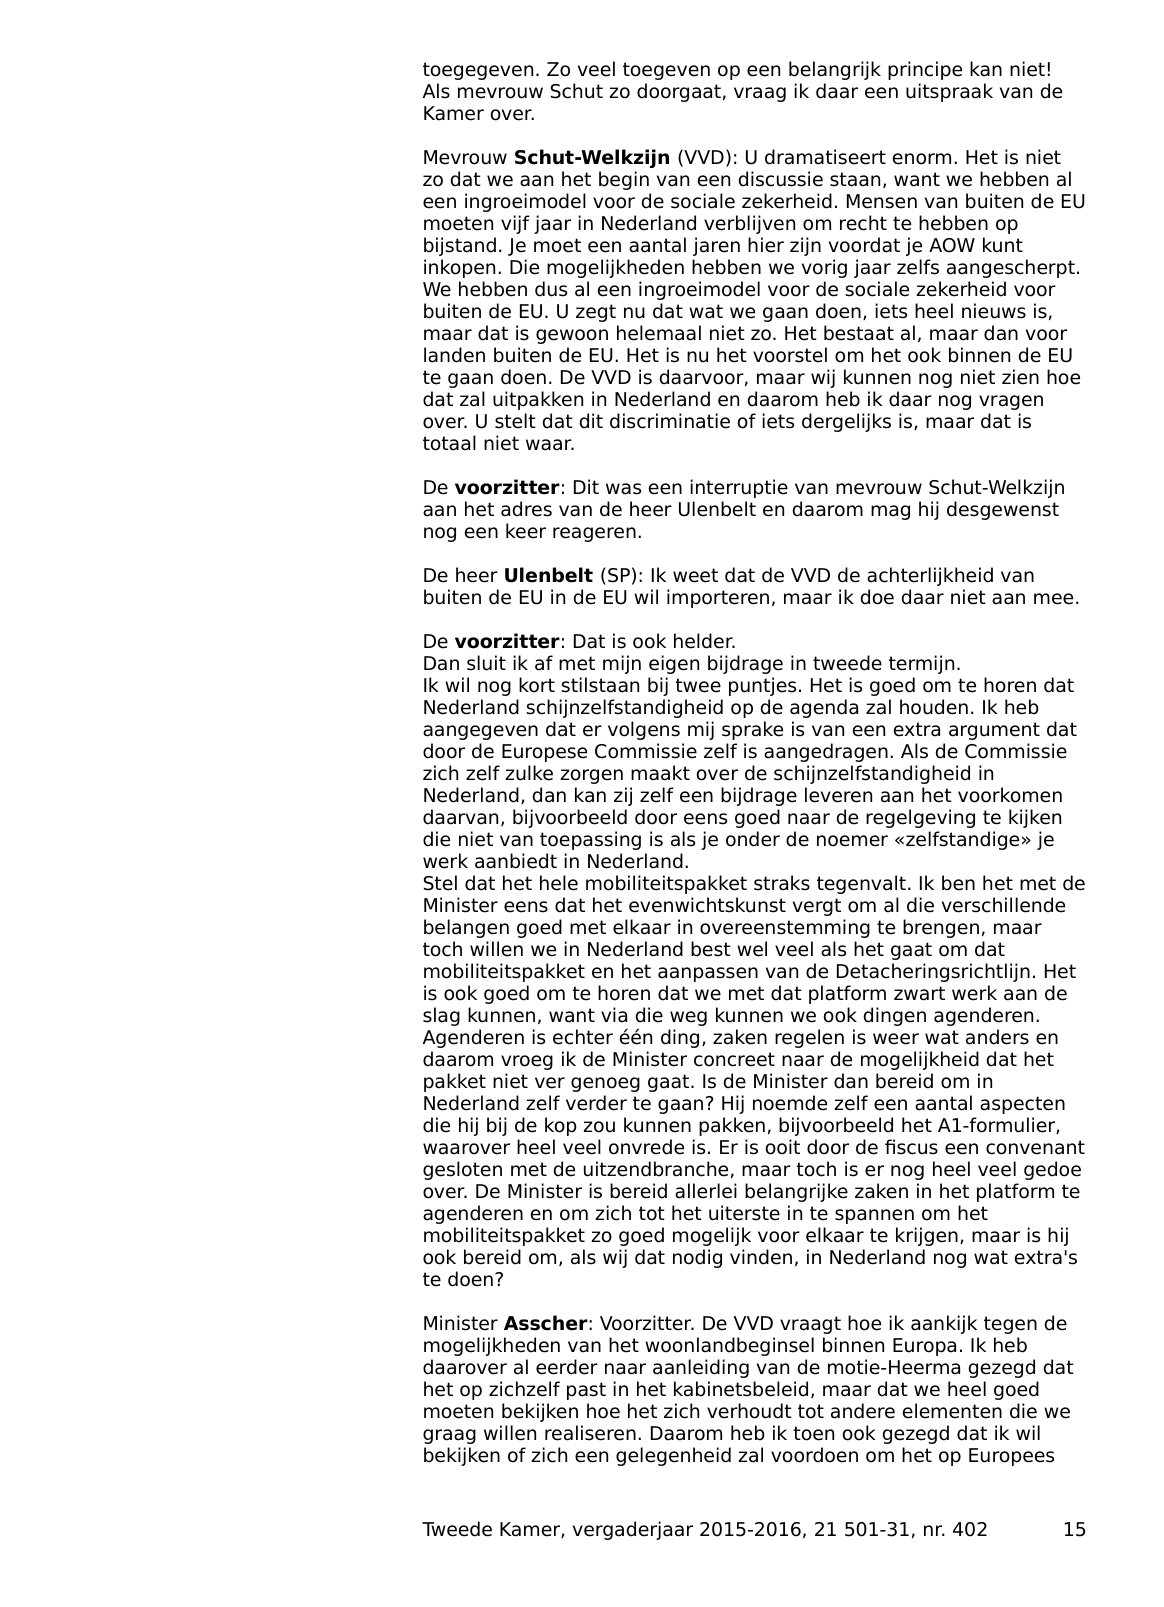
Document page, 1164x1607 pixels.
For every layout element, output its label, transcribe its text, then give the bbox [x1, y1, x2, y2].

text Dan sluit ik af met mijn eigen bijdrage in tweede termijn. [422, 653, 1087, 675]
text Minister Asscher: Voorzitter. De VVD vraagt hoe ik aankijk tegen de mogelijkheden van het woonlandbeginsel binnen Europa. Ik heb daarover al eerder naar aanleiding van de motie-Heerma gezegd dat het op zichzelf past in het kabinetsbeleid, maar dat we heel goed moeten bekijken hoe het zich verhoudt tot andere elementen die we graag willen realiseren. Daarom heb ik toen ook gezegd dat ik wil bekijken of zich een gelegenheid zal voordoen om het op Europees [422, 1313, 1087, 1467]
text Mevrouw Schut-Welkzijn (VVD): U dramatiseert enorm. Het is niet zo dat we aan het begin van een discussie staan, want we hebben al een ingroeimodel voor de sociale zekerheid. Mensen van buiten de EU moeten vijf jaar in Nederland verblijven om recht te hebben op bijstand. Je moet een aantal jaren hier zijn voordat je AOW kunt inkopen. Die mogelijkheden hebben we vorig jaar zelfs aangescherpt. We hebben dus al een ingroeimodel voor de sociale zekerheid voor buiten de EU. U zegt nu dat wat we gaan doen, iets heel nieuws is, maar dat is gewoon helemaal niet zo. Het bestaat al, maar dan voor landen buiten de EU. Het is nu het voorstel om het ook binnen de EU te gaan doen. De VVD is daarvoor, maar wij kunnen nog niet zien hoe dat zal uitpakken in Nederland en daarom heb ik daar nog vragen over. U stelt dat dit discriminatie of iets dergelijks is, maar dat is totaal niet waar. [422, 147, 1087, 455]
text Ik wil nog kort stilstaan bij twee puntjes. Het is goed om te horen dat Nederland schijnzelfstandigheid op de agenda zal houden. Ik heb aangegeven dat er volgens mij sprake is van een extra argument dat door de Europese Commissie zelf is aangedragen. Als de Commissie zich zelf zulke zorgen maakt over de schijnzelfstandigheid in Nederland, dan kan zij zelf een bijdrage leveren aan het voorkomen daarvan, bijvoorbeeld door eens goed naar de regelgeving te kijken die niet van toepassing is als je onder de noemer «zelfstandige» je werk aanbiedt in Nederland. [422, 675, 1087, 873]
text Stel dat het hele mobiliteitspakket straks tegenvalt. Ik ben het met de Minister eens dat het evenwichtskunst vergt om al die verschillende belangen goed met elkaar in overeenstemming te brengen, maar toch willen we in Nederland best wel veel als het gaat om dat mobiliteitspakket en het aanpassen van de Detacheringsrichtlijn. Het is ook goed om te horen dat we met dat platform zwart werk aan de slag kunnen, want via die weg kunnen we ook dingen agenderen. Agenderen is echter één ding, zaken regelen is weer wat anders en daarom vroeg ik de Minister concreet naar de mogelijkheid dat het pakket niet ver genoeg gaat. Is de Minister dan bereid om in Nederland zelf verder te gaan? Hij noemde zelf een aantal aspecten die hij bij de kop zou kunnen pakken, bijvoorbeeld het A1-formulier, waarover heel veel onvrede is. Er is ooit door de fiscus een convenant gesloten met de uitzendbranche, maar toch is er nog heel veel gedoe over. De Minister is bereid allerlei belangrijke zaken in het platform te agenderen en om zich tot het uiterste in te spannen om het mobiliteitspakket zo goed mogelijk voor elkaar te krijgen, maar is hij ook bereid om, als wij dat nodig vinden, in Nederland nog wat extra's te doen? [422, 873, 1087, 1291]
text toegegeven. Zo veel toegeven op een belangrijk principe kan niet! Als mevrouw Schut zo doorgaat, vraag ik daar een uitspraak van de Kamer over. [422, 59, 1087, 125]
text De heer Ulenbelt (SP): Ik weet dat de VVD de achterlijkheid van buiten de EU in de EU wil importeren, maar ik doe daar niet aan mee. [422, 565, 1087, 609]
text De voorzitter: Dit was een interruptie van mevrouw Schut-Welkzijn aan het adres van de heer Ulenbelt en daarom mag hij desgewenst nog een keer reageren. [422, 477, 1087, 543]
text De voorzitter: Dat is ook helder. [422, 631, 1087, 653]
